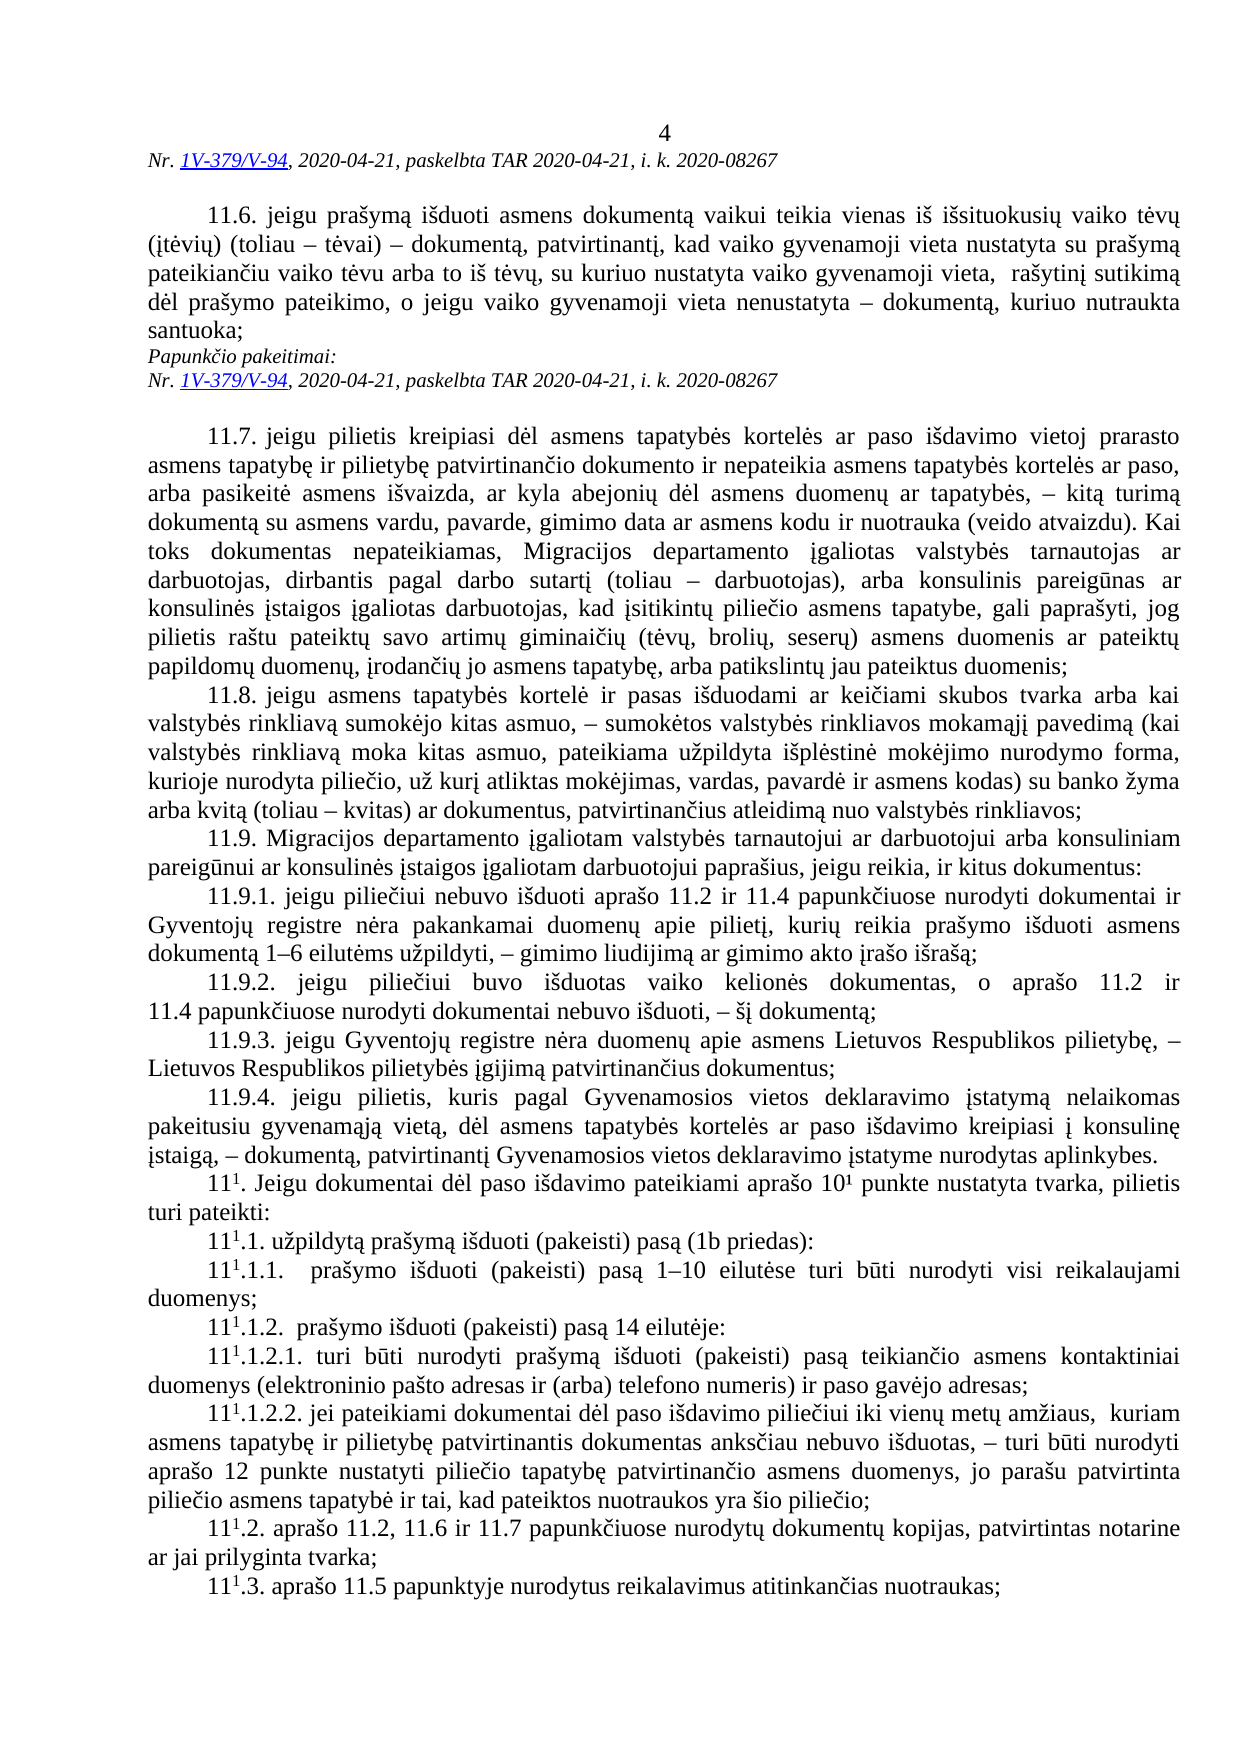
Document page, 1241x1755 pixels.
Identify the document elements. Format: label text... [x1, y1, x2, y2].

text 111.1.2.1. turi būti nurodyti prašymą išduoti (pakeisti) pasą teikiančio asmens kontaktiniai duomenys (elektroninio pašto adresas ir (arba) telefono numeris) ir paso gavėjo adresas; [148, 1341, 1181, 1398]
text Nr. 1V-379/V-94, 2020-04-21, paskelbta TAR 2020-04-21, i. k. 2020-08267 [148, 368, 1181, 392]
text 111.1.1. prašymo išduoti (pakeisti) pasą 1–10 eilutėse turi būti nurodyti visi reikalaujami duomenys; [148, 1255, 1181, 1312]
text 11.9.3. jeigu Gyventojų registre nėra duomenų apie asmens Lietuvos Respublikos pilietybę, – Lietuvos Respublikos pilietybės įgijimą patvirtinančius dokumentus; [148, 1025, 1181, 1082]
text 11.9.2. jeigu piliečiui buvo išduotas vaiko kelionės dokumentas, o aprašo 11.2 ir 11.4 papunkčiuose nurodyti dokumentai nebuvo išduoti, – šį dokumentą; [148, 967, 1181, 1025]
text Nr. 1V-379/V-94, 2020-04-21, paskelbta TAR 2020-04-21, i. k. 2020-08267 [148, 148, 1181, 172]
text 11.6. jeigu prašymą išduoti asmens dokumentą vaikui teikia vienas iš išsituokusių vaiko tėvų (įtėvių) (toliau – tėvai) – dokumentą, patvirtinantį, kad vaiko gyvenamoji vieta nustatyta su prašymą pateikiančiu vaiko tėvu arba to iš tėvų, su kuriuo nustatyta vaiko gyvenamoji vieta, rašytinį sutikimą dėl prašymo pateikimo, o jeigu vaiko gyvenamoji vieta nenustatyta – dokumentą, kuriuo nutraukta santuoka; [148, 200, 1181, 344]
text 111. Jeigu dokumentai dėl paso išdavimo pateikiami aprašo 10¹ punkte nustatyta tvarka, pilietis turi pateikti: [148, 1168, 1181, 1226]
text 11.8. jeigu asmens tapatybės kortelė ir pasas išduodami ar keičiami skubos tvarka arba kai valstybės rinkliavą sumokėjo kitas asmuo, – sumokėtos valstybės rinkliavos mokamąjį pavedimą (kai valstybės rinkliavą moka kitas asmuo, pateikiama užpildyta išplėstinė mokėjimo nurodymo forma, kurioje nurodyta piliečio, už kurį atliktas mokėjimas, vardas, pavardė ir asmens kodas) su banko žyma arba kvitą (toliau – kvitas) ar dokumentus, patvirtinančius atleidimą nuo valstybės rinkliavos; [148, 680, 1181, 823]
text 111.2. aprašo 11.2, 11.6 ir 11.7 papunkčiuose nurodytų dokumentų kopijas, patvirtintas notarine ar jai prilyginta tvarka; [148, 1513, 1181, 1571]
text 111.1. užpildytą prašymą išduoti (pakeisti) pasą (1b priedas): [148, 1226, 1181, 1255]
text 111.1.2. prašymo išduoti (pakeisti) pasą 14 eilutėje: [148, 1312, 1181, 1341]
text 111.3. aprašo 11.5 papunktyje nurodytus reikalavimus atitinkančias nuotraukas; [148, 1571, 1181, 1600]
text 11.9.4. jeigu pilietis, kuris pagal Gyvenamosios vietos deklaravimo įstatymą nelaikomas pakeitusiu gyvenamąją vietą, dėl asmens tapatybės kortelės ar paso išdavimo kreipiasi į konsulinę įstaigą, – dokumentą, patvirtinantį Gyvenamosios vietos deklaravimo įstatyme nurodytas aplinkybes. [148, 1082, 1181, 1168]
text 11.9. Migracijos departamento įgaliotam valstybės tarnautojui ar darbuotojui arba konsuliniam pareigūnui ar konsulinės įstaigos įgaliotam darbuotojui paprašius, jeigu reikia, ir kitus dokumentus: [148, 823, 1181, 881]
text Papunkčio pakeitimai: [148, 344, 1181, 368]
text 11.9.1. jeigu piliečiui nebuvo išduoti aprašo 11.2 ir 11.4 papunkčiuose nurodyti dokumentai ir Gyventojų registre nėra pakankamai duomenų apie pilietį, kurių reikia prašymo išduoti asmens dokumentą 1–6 eilutėms užpildyti, – gimimo liudijimą ar gimimo akto įrašo išrašą; [148, 881, 1181, 967]
text 11.7. jeigu pilietis kreipiasi dėl asmens tapatybės kortelės ar paso išdavimo vietoj prarasto asmens tapatybę ir pilietybę patvirtinančio dokumento ir nepateikia asmens tapatybės kortelės ar paso, arba pasikeitė asmens išvaizda, ar kyla abejonių dėl asmens duomenų ar tapatybės, – kitą turimą dokumentą su asmens vardu, pavarde, gimimo data ar asmens kodu ir nuotrauka (veido atvaizdu). Kai toks dokumentas nepateikiamas, Migracijos departamento įgaliotas valstybės tarnautojas ar darbuotojas, dirbantis pagal darbo sutartį (toliau – darbuotojas), arba konsulinis pareigūnas ar konsulinės įstaigos įgaliotas darbuotojas, kad įsitikintų piliečio asmens tapatybe, gali paprašyti, jog pilietis raštu pateiktų savo artimų giminaičių (tėvų, brolių, seserų) asmens duomenis ar pateiktų papildomų duomenų, įrodančių jo asmens tapatybę, arba patikslintų jau pateiktus duomenis; [148, 421, 1181, 680]
text 111.1.2.2. jei pateikiami dokumentai dėl paso išdavimo piliečiui iki vienų metų amžiaus, kuriam asmens tapatybę ir pilietybę patvirtinantis dokumentas anksčiau nebuvo išduotas, – turi būti nurodyti aprašo 12 punkte nustatyti piliečio tapatybę patvirtinančio asmens duomenys, jo parašu patvirtinta piliečio asmens tapatybė ir tai, kad pateiktos nuotraukos yra šio piliečio; [148, 1398, 1181, 1513]
